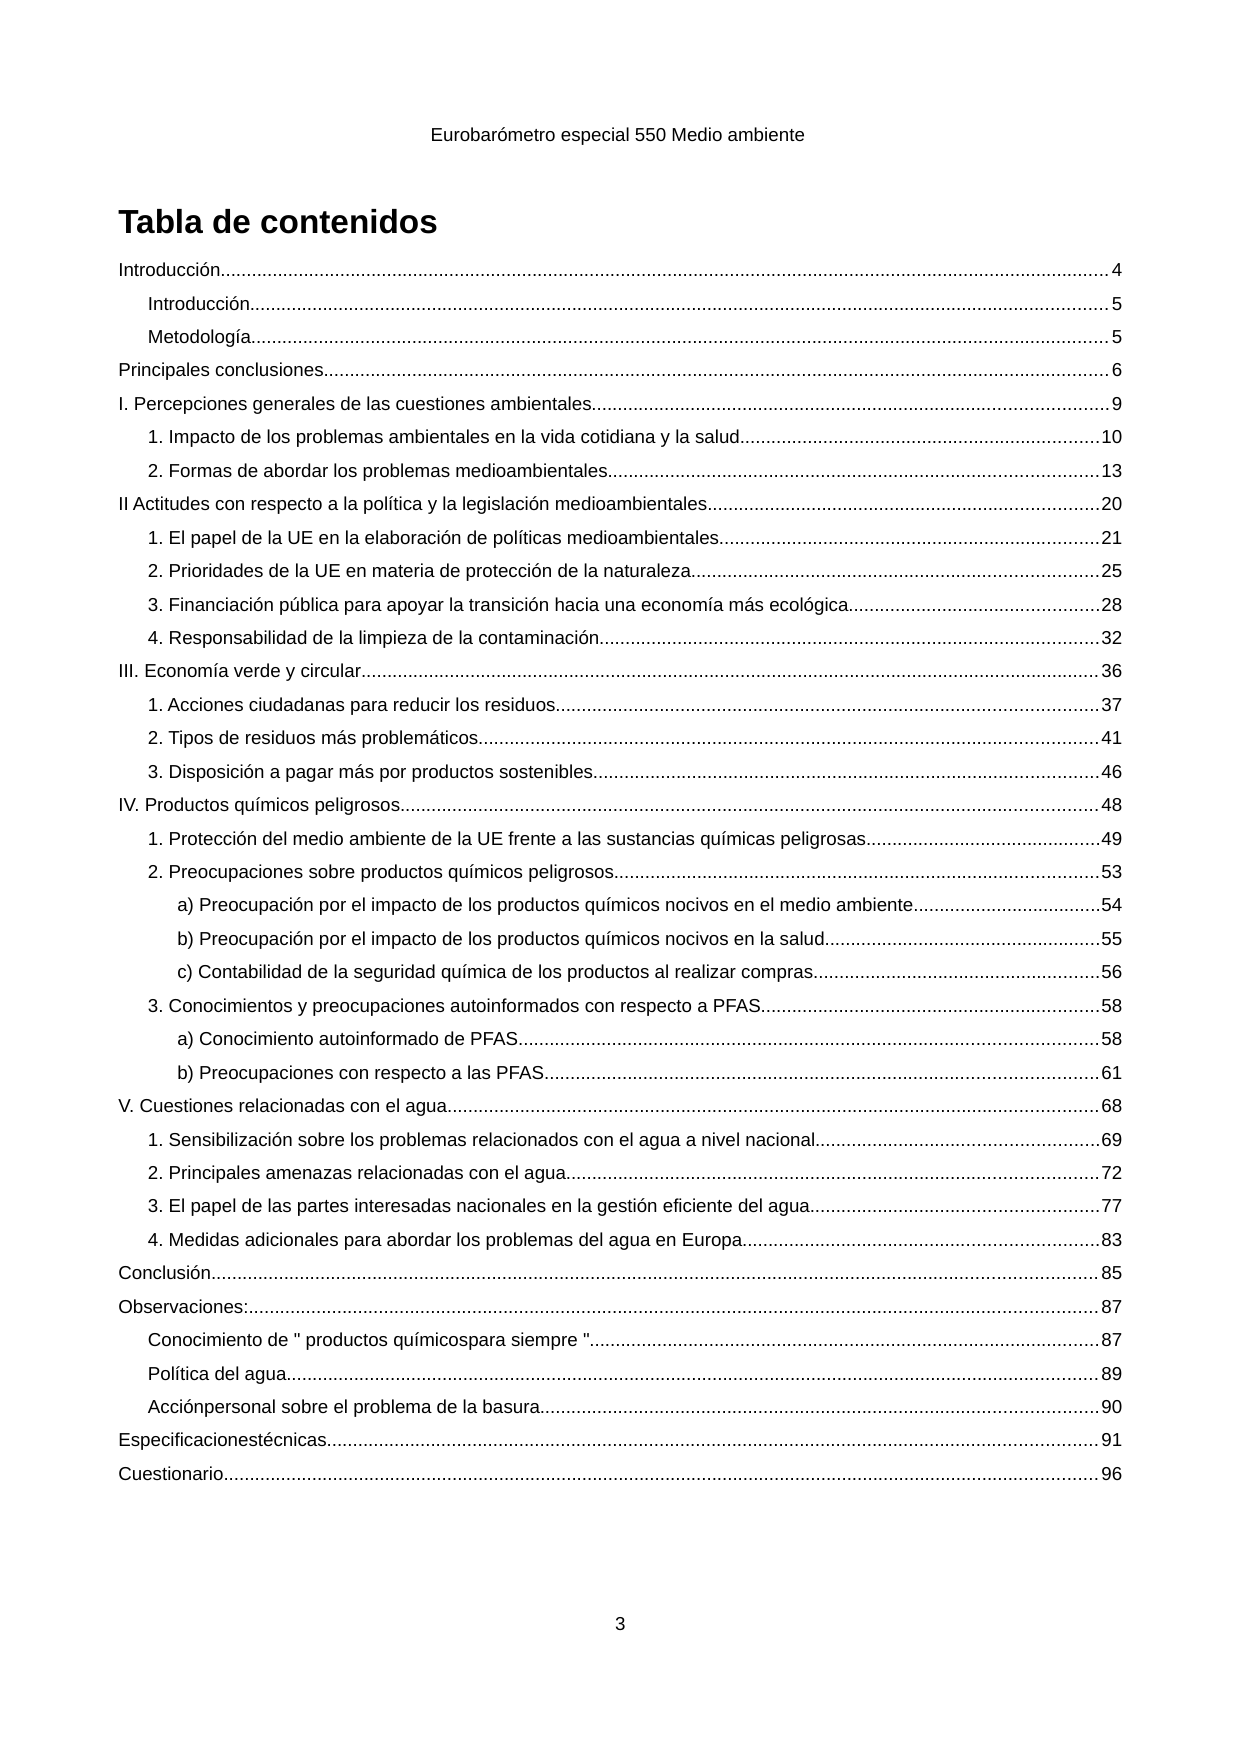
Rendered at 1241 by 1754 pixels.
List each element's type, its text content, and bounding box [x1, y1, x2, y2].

text Observaciones: 87 [118, 1296, 1122, 1317]
text Acciónpersonal sobre el problema de la basura 90 [148, 1396, 1122, 1417]
text IV. Productos químicos peligrosos 48 [118, 794, 1122, 816]
text 1. Protección del medio ambiente de la UE frente a las sustancias químicas peligrosas 49 [148, 827, 1122, 849]
text Conclusión 85 [118, 1262, 1122, 1284]
text 4. Responsabilidad de la limpieza de la contaminación 32 [148, 627, 1122, 648]
text Conocimiento de " productos químicospara siempre " 87 [148, 1329, 1122, 1351]
text Introducción 4 [118, 259, 1122, 281]
text Introducción 5 [148, 292, 1122, 314]
text 1. El papel de la UE en la elaboración de políticas medioambientales 21 [148, 526, 1122, 548]
text 2. Preocupaciones sobre productos químicos peligrosos 53 [148, 861, 1122, 882]
text I. Percepciones generales de las cuestiones ambientales 9 [118, 393, 1122, 414]
text Política del agua 89 [148, 1362, 1122, 1384]
text b) Preocupación por el impacto de los productos químicos nocivos en la salud 55 [177, 928, 1122, 949]
text 1. Sensibilización sobre los problemas relacionados con el agua a nivel nacional 69 [148, 1128, 1122, 1150]
text Principales conclusiones 6 [118, 359, 1122, 381]
text II Actitudes con respecto a la política y la legislación medioambientales 20 [118, 493, 1122, 514]
text 2. Prioridades de la UE en materia de protección de la naturaleza 25 [148, 560, 1122, 581]
text 3. Disposición a pagar más por productos sostenibles 46 [148, 761, 1122, 782]
text 4. Medidas adicionales para abordar los problemas del agua en Europa 83 [148, 1229, 1122, 1250]
text 2. Tipos de residuos más problemáticos 41 [148, 727, 1122, 749]
text 3. El papel de las partes interesadas nacionales en la gestión eficiente del agua 77 [148, 1195, 1122, 1217]
text V. Cuestiones relacionadas con el agua 68 [118, 1095, 1122, 1116]
text b) Preocupaciones con respecto a las PFAS 61 [177, 1061, 1122, 1083]
text c) Contabilidad de la seguridad química de los productos al realizar compras 56 [177, 961, 1122, 983]
text a) Preocupación por el impacto de los productos químicos nocivos en el medio ambiente 54 [177, 894, 1122, 916]
text III. Economía verde y circular 36 [118, 660, 1122, 682]
text Cuestionario 96 [118, 1463, 1122, 1484]
text Metodología 5 [148, 326, 1122, 347]
text 2. Formas de abordar los problemas medioambientales 13 [148, 459, 1122, 481]
text a) Conocimiento autoinformado de PFAS 58 [177, 1028, 1122, 1049]
text 1. Acciones ciudadanas para reducir los residuos 37 [148, 694, 1122, 715]
text 2. Principales amenazas relacionadas con el agua 72 [148, 1162, 1122, 1183]
text 3. Financiación pública para apoyar la transición hacia una economía más ecológica 28 [148, 593, 1122, 615]
text 1. Impacto de los problemas ambientales en la vida cotidiana y la salud 10 [148, 426, 1122, 448]
text 3. Conocimientos y preocupaciones autoinformados con respecto a PFAS 58 [148, 994, 1122, 1016]
subtitle Tabla de contenidos [118, 202, 1122, 241]
text Especificacionestécnicas 91 [118, 1429, 1122, 1451]
